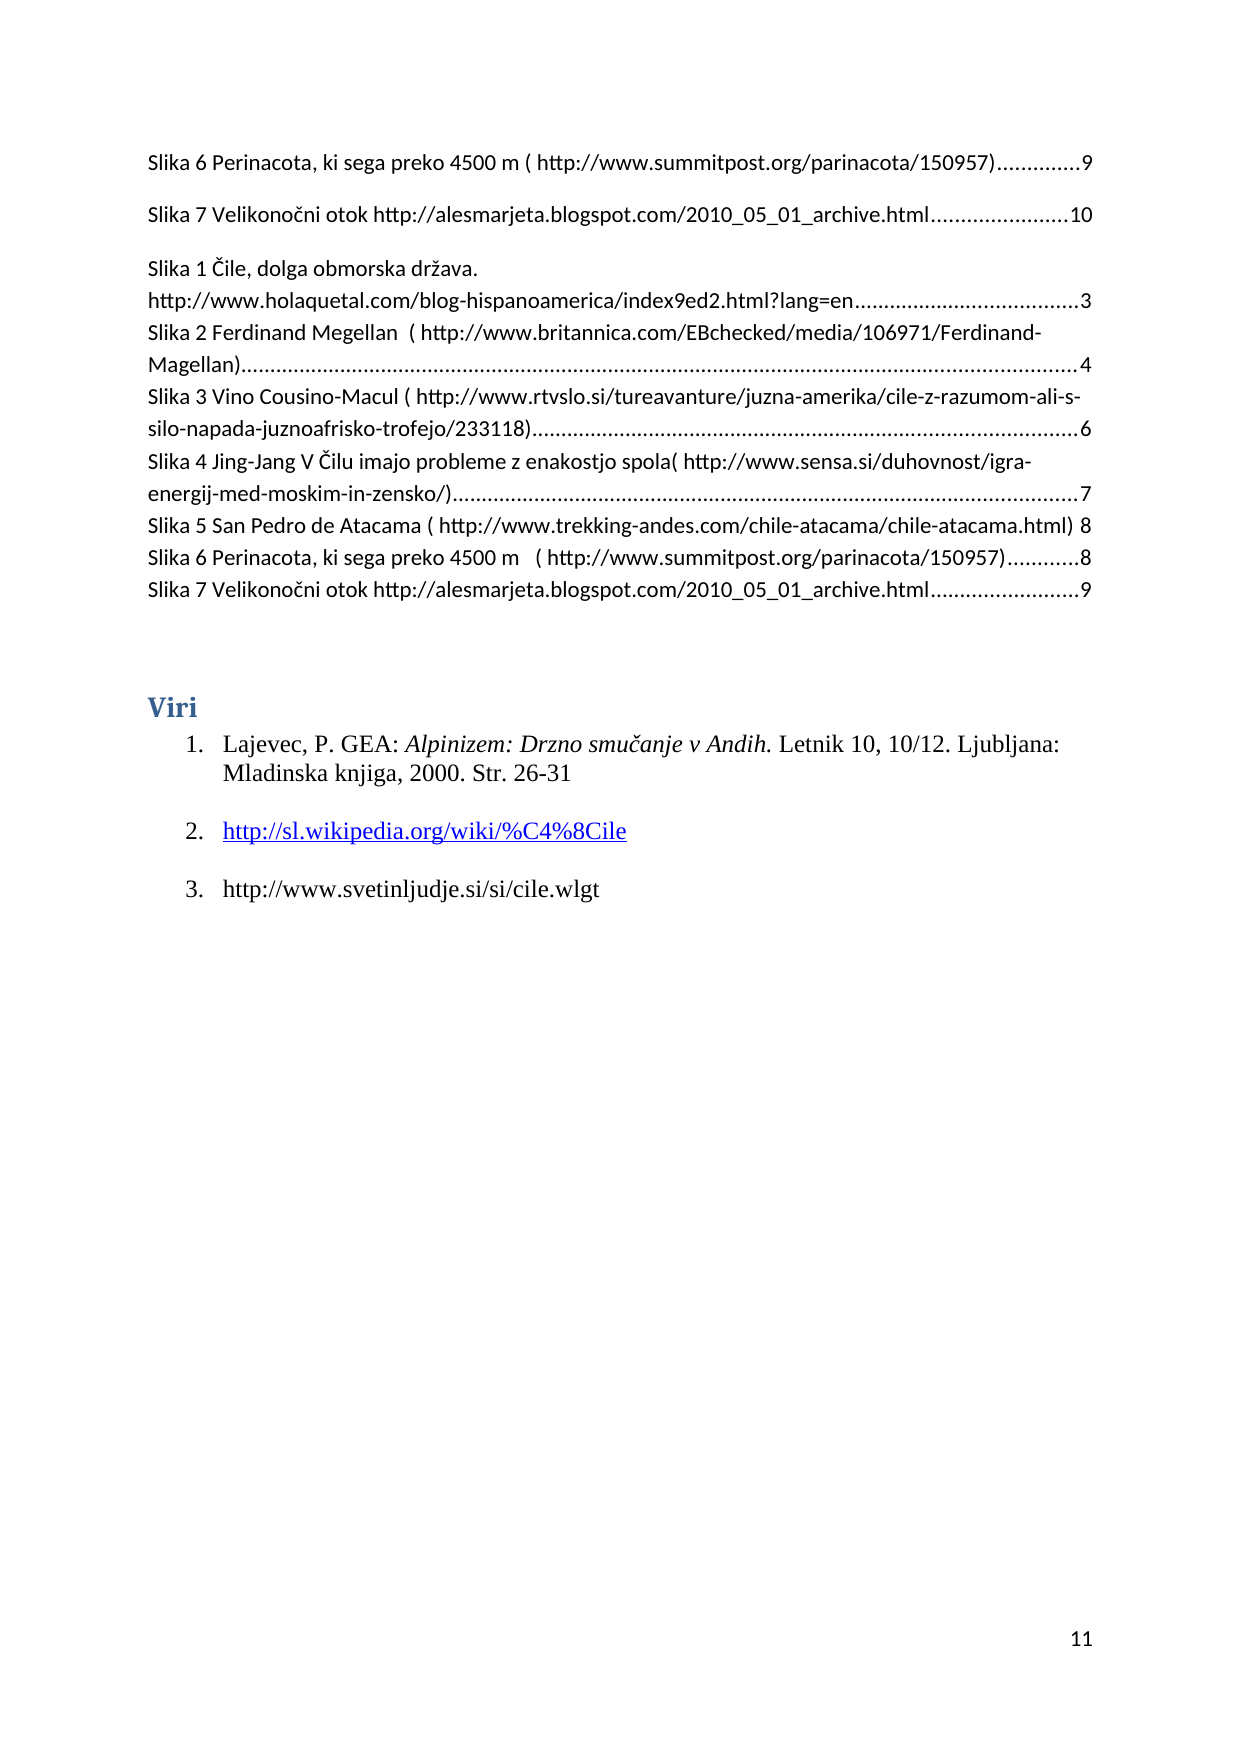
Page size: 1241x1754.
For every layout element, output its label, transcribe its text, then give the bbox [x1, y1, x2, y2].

text Slika 4 Jing-Jang V Čilu imajo probleme z enakostjo spola( http://www.sensa.si/duhovnost/igra-energij-med-moskim-in-zensko/) 7 [148, 447, 1093, 507]
text Slika 6 Perinacota, ki sega preko 4500 m ( http://www.summitpost.org/parinacota/150957) 8 [148, 543, 1093, 571]
text Slika 1 Čile, dolga obmorska država. http://www.holaquetal.com/blog-hispanoamerica/index9ed2.html?lang=en 3 [148, 254, 1093, 314]
list http://www.svetinljudje.si/si/cile.wlgt [185, 874, 1093, 903]
text Slika 7 Velikonočni otok http://alesmarjeta.blogspot.com/2010_05_01_archive.html 9 [148, 576, 1093, 603]
text Slika 3 Vino Cousino-Macul ( http://www.rtvslo.si/tureavanture/juzna-amerika/cile-z-razumom-ali-s-silo-napada-juznoafrisko-trofejo/233118) 6 [148, 382, 1093, 443]
list Lajevec, P. GEA: Alpinizem: Drzno smučanje v Andih. Letnik 10, 10/12. Ljubljana: Mladinska knjiga, 2000. Str. 26-31 [185, 729, 1093, 787]
list http://sl.wikipedia.org/wiki/%C4%8Cile [185, 816, 1093, 845]
text Slika 7 Velikonočni otok http://alesmarjeta.blogspot.com/2010_05_01_archive.html 10 [148, 201, 1093, 229]
text Slika 6 Perinacota, ki sega preko 4500 m ( http://www.summitpost.org/parinacota/150957) 9 [148, 148, 1093, 176]
text Slika 5 San Pedro de Atacama ( http://www.trekking-andes.com/chile-atacama/chile-atacama.html) 8 [148, 511, 1093, 539]
text Slika 2 Ferdinand Megellan ( http://www.britannica.com/EBchecked/media/106971/Ferdinand-Magellan) 4 [148, 318, 1093, 378]
subtitle Viri [148, 691, 1093, 724]
